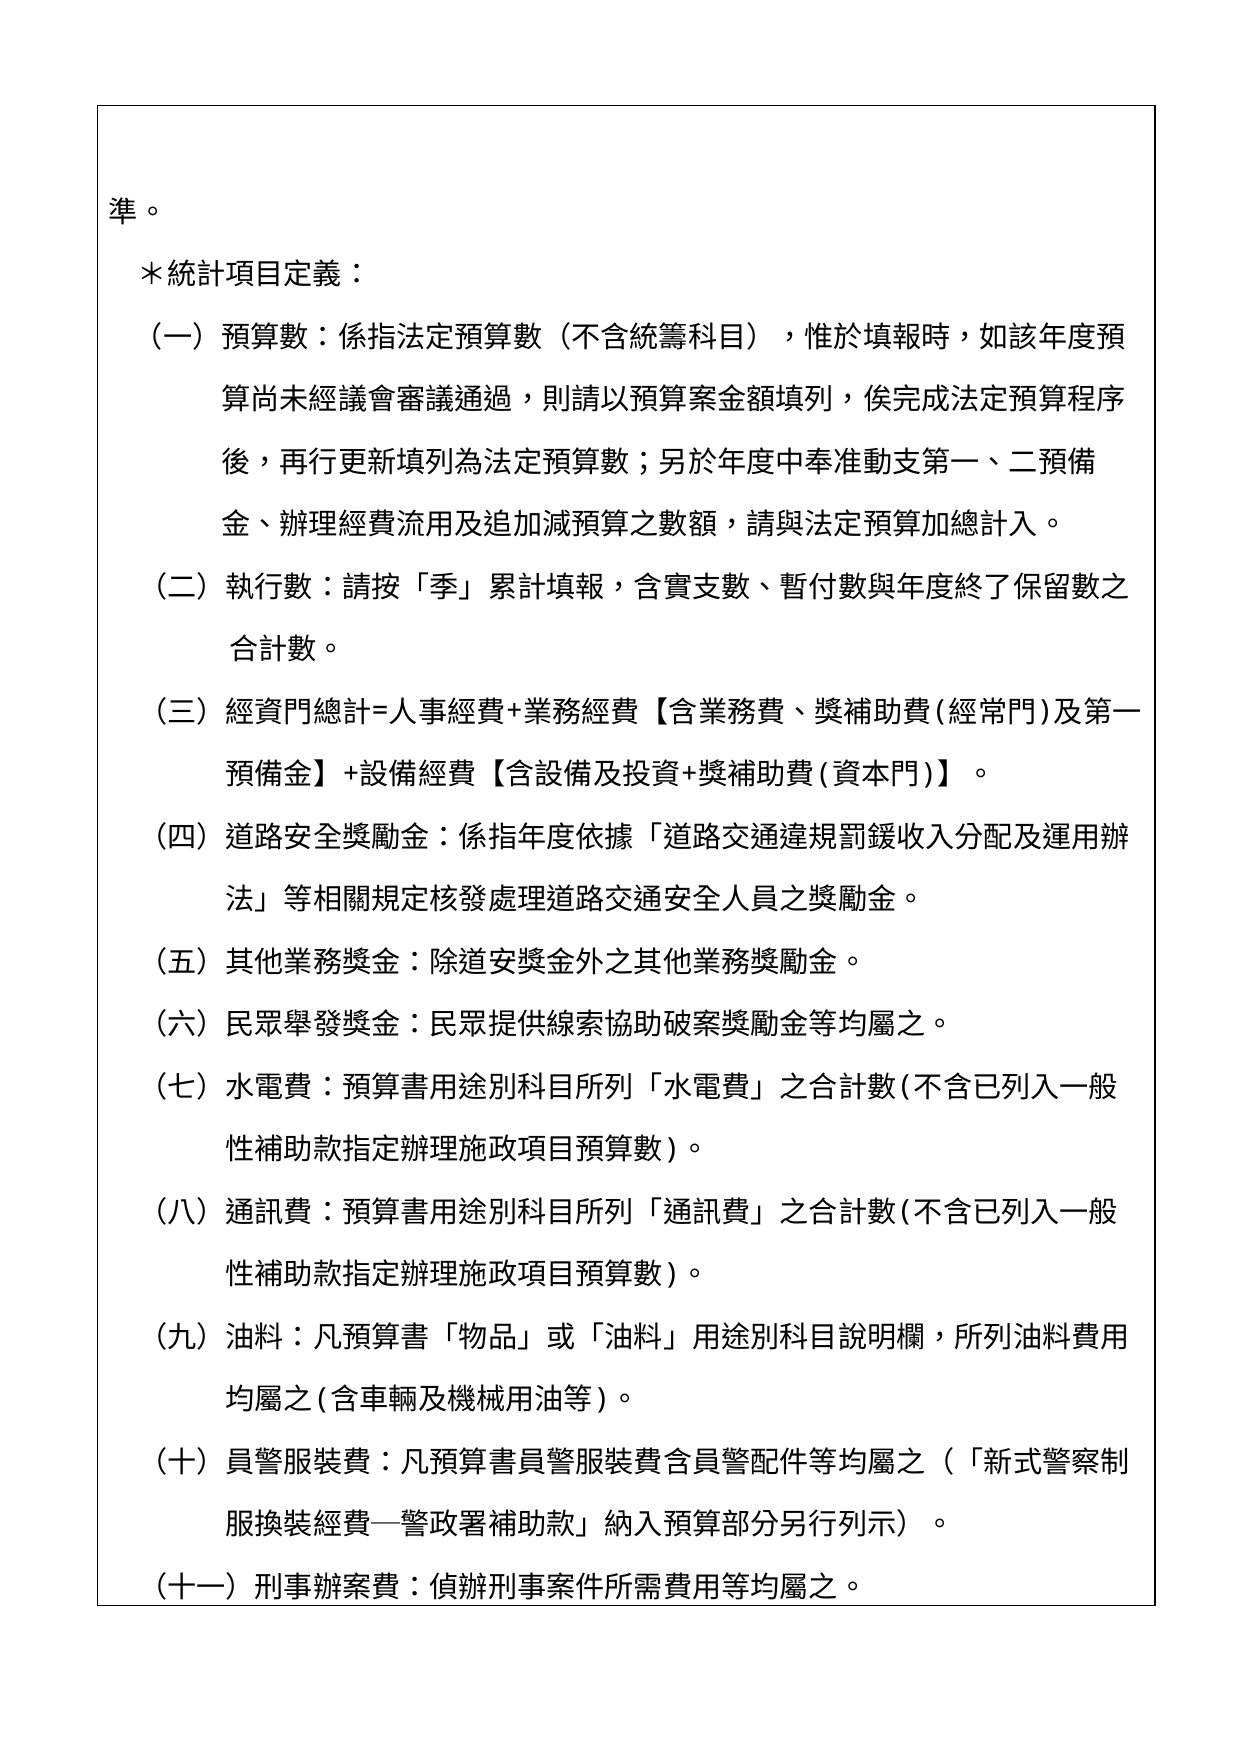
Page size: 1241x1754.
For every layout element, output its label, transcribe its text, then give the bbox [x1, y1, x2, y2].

table_header 準。 ＊統計項目定義： （一）預算數：係指法定預算數（不含統籌科目），惟於填報時，如該年度預算尚未經議會審議通過，則請以預算案金額填列，俟完成法定預算程序後，再行更新填列為法定預算數；另於年度中奉准動支第一、二預備金、辦理經費流用及追加減預算之數額，請與法定預算加總計入。 （二）執行數：請按「季」累計填報，含實支數、暫付數與年度終了保留數之 合計數。 （三）經資門總計=人事經費+業務經費【含業務費、獎補助費(經常門)及第一預備金】+設備經費【含設備及投資+獎補助費(資本門)】。 （四）道路安全獎勵金：係指年度依據「道路交通違規罰鍰收入分配及運用辦法」等相關規定核發處理道路交通安全人員之獎勵金。 （五）其他業務獎金：除道安獎金外之其他業務獎勵金。 （六）民眾舉發獎金：民眾提供線索協助破案獎勵金等均屬之。 （七）水電費：預算書用途別科目所列「水電費」之合計數(不含已列入一般性補助款指定辦理施政項目預算數)。 （八）通訊費：預算書用途別科目所列「通訊費」之合計數(不含已列入一般性補助款指定辦理施政項目預算數)。 （九）油料：凡預算書「物品」或「油料」用途別科目說明欄，所列油料費用 均屬之(含車輛及機械用油等)。 （十）員警服裝費：凡預算書員警服裝費含員警配件等均屬之（「新式警察制服換裝經費─警政署補助款」納入預算部分另行列示）。 （十一）刑事辦案費：偵辦刑事案件所需費用等均屬之。 [98, 106, 1154, 1605]
